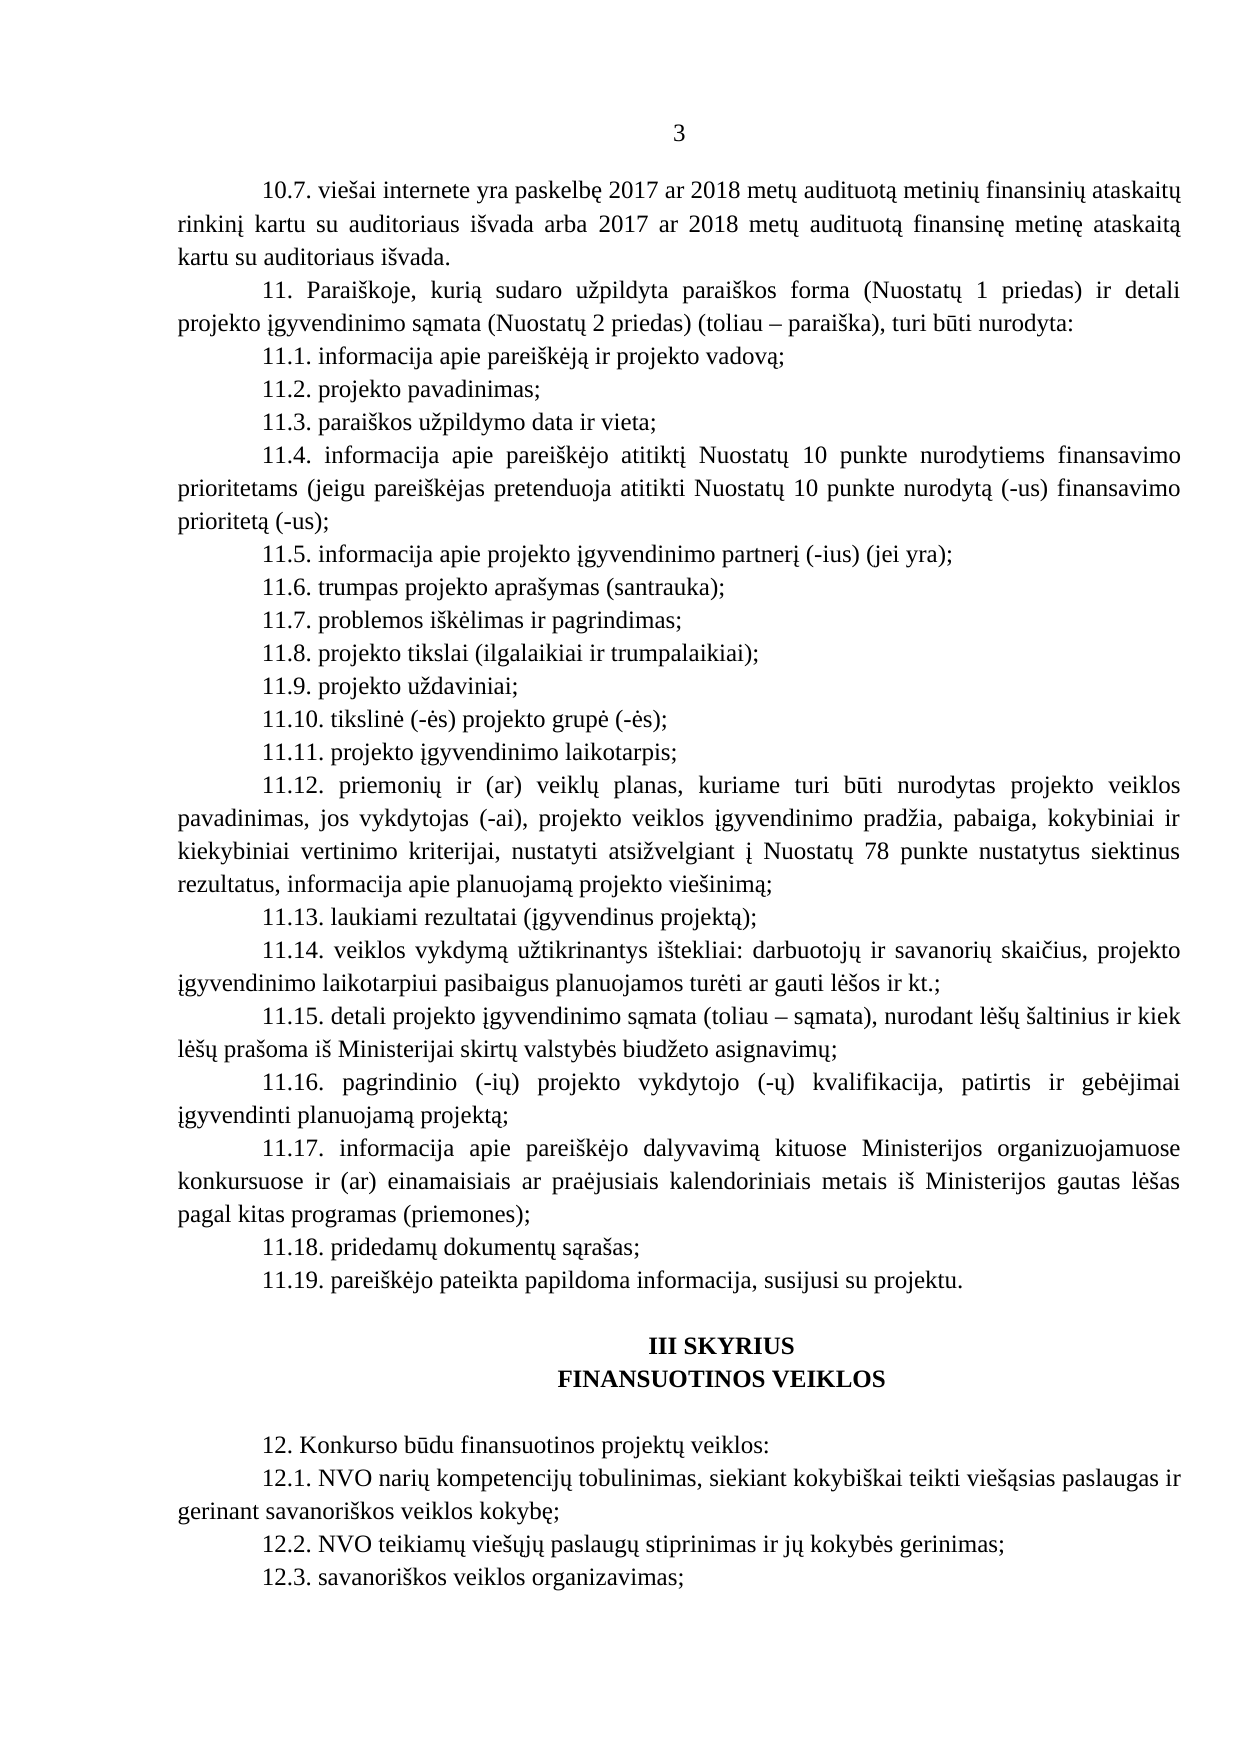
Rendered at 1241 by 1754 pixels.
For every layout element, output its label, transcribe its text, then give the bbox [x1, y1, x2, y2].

text 12. Konkurso būdu finansuotinos projektų veiklos: [177, 1430, 1181, 1459]
text 11.11. projekto įgyvendinimo laikotarpis; [177, 737, 1181, 766]
text 11.1. informacija apie pareiškėją ir projekto vadovą; [177, 341, 1181, 369]
text 11.8. projekto tikslai (ilgalaikiai ir trumpalaikiai); [177, 638, 1181, 667]
text 12.1. NVO narių kompetencijų tobulinimas, siekiant kokybiškai teikti viešąsias paslaugas ir gerinant savanoriškos veiklos kokybę; [177, 1463, 1181, 1525]
text 11. Paraiškoje, kurią sudaro užpildyta paraiškos forma (Nuostatų 1 priedas) ir detali projekto įgyvendinimo sąmata (Nuostatų 2 priedas) (toliau – paraiška), turi būti nurodyta: [177, 275, 1181, 336]
text 11.9. projekto uždaviniai; [177, 671, 1181, 700]
text FINANSUOTINOS VEIKLOS [177, 1364, 1181, 1393]
text III SKYRIUS [177, 1331, 1181, 1360]
text 11.13. laukiami rezultatai (įgyvendinus projektą); [177, 902, 1181, 931]
text 11.18. pridedamų dokumentų sąrašas; [177, 1232, 1181, 1261]
text 11.2. projekto pavadinimas; [177, 374, 1181, 402]
text 11.5. informacija apie projekto įgyvendinimo partnerį (-ius) (jei yra); [177, 539, 1181, 568]
text 11.4. informacija apie pareiškėjo atitiktį Nuostatų 10 punkte nurodytiems finansavimo prioritetams (jeigu pareiškėjas pretenduoja atitikti Nuostatų 10 punkte nurodytą (-us) finansavimo prioritetą (-us); [177, 440, 1181, 534]
text 11.6. trumpas projekto aprašymas (santrauka); [177, 572, 1181, 601]
text 11.16. pagrindinio (-ių) projekto vykdytojo (-ų) kvalifikacija, patirtis ir gebėjimai įgyvendinti planuojamą projektą; [177, 1067, 1181, 1129]
text 11.10. tikslinė (-ės) projekto grupė (-ės); [177, 704, 1181, 733]
text 11.3. paraiškos užpildymo data ir vieta; [177, 407, 1181, 436]
text 11.7. problemos iškėlimas ir pagrindimas; [177, 605, 1181, 634]
text 11.14. veiklos vykdymą užtikrinantys ištekliai: darbuotojų ir savanorių skaičius, projekto įgyvendinimo laikotarpiui pasibaigus planuojamos turėti ar gauti lėšos ir kt.; [177, 935, 1181, 997]
text 12.3. savanoriškos veiklos organizavimas; [177, 1562, 1181, 1591]
text 11.12. priemonių ir (ar) veiklų planas, kuriame turi būti nurodytas projekto veiklos pavadinimas, jos vykdytojas (-ai), projekto veiklos įgyvendinimo pradžia, pabaiga, kokybiniai ir kiekybiniai vertinimo kriterijai, nustatyti atsižvelgiant į Nuostatų 78 punkte nustatytus siektinus rezultatus, informacija apie planuojamą projekto viešinimą; [177, 770, 1181, 898]
text 10.7. viešai internete yra paskelbę 2017 ar 2018 metų audituotą metinių finansinių ataskaitų rinkinį kartu su auditoriaus išvada arba 2017 ar 2018 metų audituotą finansinę metinę ataskaitą kartu su auditoriaus išvada. [177, 176, 1181, 270]
text 11.17. informacija apie pareiškėjo dalyvavimą kituose Ministerijos organizuojamuose konkursuose ir (ar) einamaisiais ar praėjusiais kalendoriniais metais iš Ministerijos gautas lėšas pagal kitas programas (priemones); [177, 1133, 1181, 1228]
text 11.15. detali projekto įgyvendinimo sąmata (toliau – sąmata), nurodant lėšų šaltinius ir kiek lėšų prašoma iš Ministerijai skirtų valstybės biudžeto asignavimų; [177, 1001, 1181, 1063]
text 11.19. pareiškėjo pateikta papildoma informacija, susijusi su projektu. [177, 1265, 1181, 1294]
text 12.2. NVO teikiamų viešųjų paslaugų stiprinimas ir jų kokybės gerinimas; [177, 1529, 1181, 1558]
